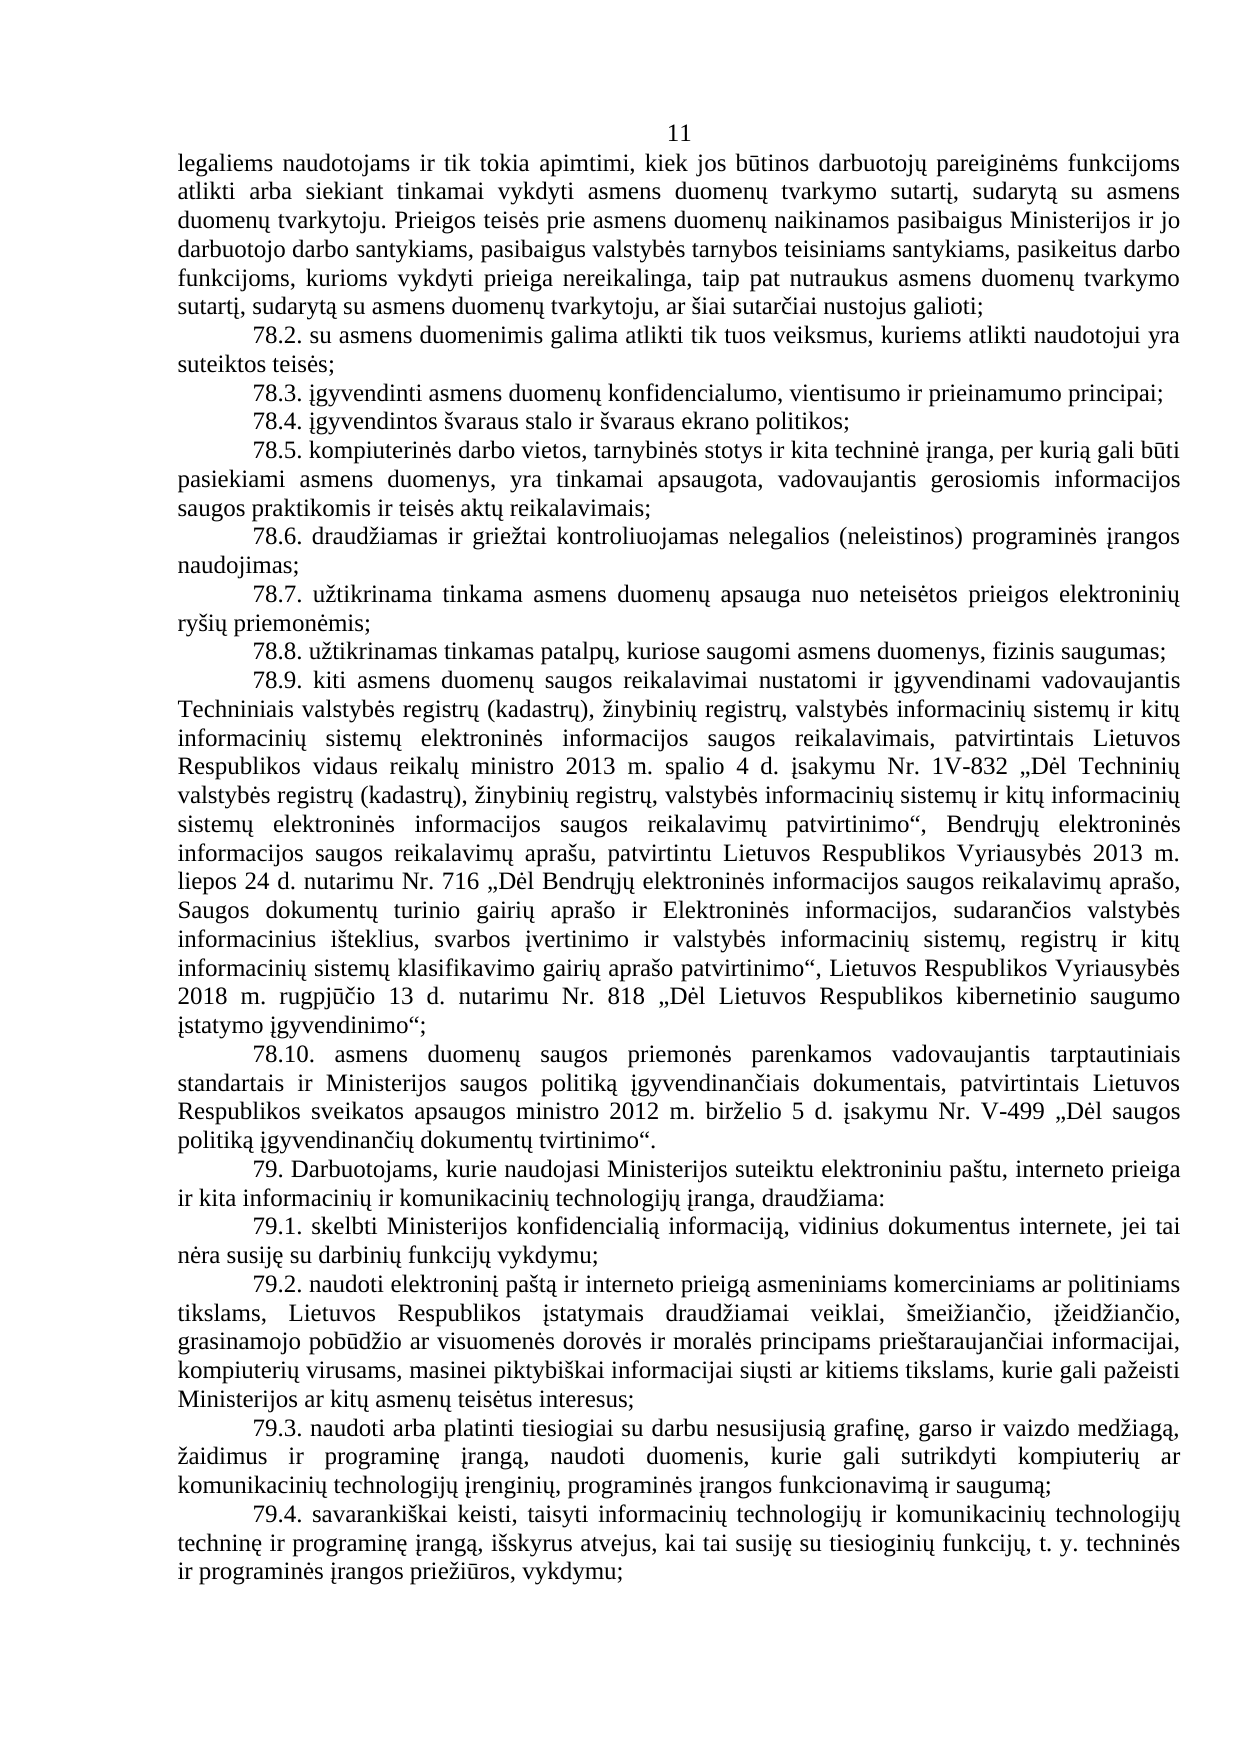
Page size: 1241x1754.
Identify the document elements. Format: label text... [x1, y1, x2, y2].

text 79.3. naudoti arba platinti tiesiogiai su darbu nesusijusią grafinę, garso ir vaizdo medžiagą, žaidimus ir programinę įrangą, naudoti duomenis, kurie gali sutrikdyti kompiuterių ar komunikacinių technologijų įrenginių, programinės įrangos funkcionavimą ir saugumą; [177, 1413, 1181, 1499]
text 79. Darbuotojams, kurie naudojasi Ministerijos suteiktu elektroniniu paštu, interneto prieiga ir kita informacinių ir komunikacinių technologijų įranga, draudžiama: [177, 1154, 1181, 1211]
text 78.8. užtikrinamas tinkamas patalpų, kuriose saugomi asmens duomenys, fizinis saugumas; [177, 636, 1181, 665]
text 78.7. užtikrinama tinkama asmens duomenų apsauga nuo neteisėtos prieigos elektroninių ryšių priemonėmis; [177, 579, 1181, 636]
text 79.2. naudoti elektroninį paštą ir interneto prieigą asmeniniams komerciniams ar politiniams tikslams, Lietuvos Respublikos įstatymais draudžiamai veiklai, šmeižiančio, įžeidžiančio, grasinamojo pobūdžio ar visuomenės dorovės ir moralės principams prieštaraujančiai informacijai, kompiuterių virusams, masinei piktybiškai informacijai siųsti ar kitiems tikslams, kurie gali pažeisti Ministerijos ar kitų asmenų teisėtus interesus; [177, 1269, 1181, 1413]
text 78.10. asmens duomenų saugos priemonės parenkamos vadovaujantis tarptautiniais standartais ir Ministerijos saugos politiką įgyvendinančiais dokumentais, patvirtintais Lietuvos Respublikos sveikatos apsaugos ministro 2012 m. birželio 5 d. įsakymu Nr. V-499 „Dėl saugos politiką įgyvendinančių dokumentų tvirtinimo“. [177, 1039, 1181, 1154]
text 78.3. įgyvendinti asmens duomenų konfidencialumo, vientisumo ir prieinamumo principai; [177, 378, 1181, 406]
text legaliems naudotojams ir tik tokia apimtimi, kiek jos būtinos darbuotojų pareiginėms funkcijoms atlikti arba siekiant tinkamai vykdyti asmens duomenų tvarkymo sutartį, sudarytą su asmens duomenų tvarkytoju. Prieigos teisės prie asmens duomenų naikinamos pasibaigus Ministerijos ir jo darbuotojo darbo santykiams, pasibaigus valstybės tarnybos teisiniams santykiams, pasikeitus darbo funkcijoms, kurioms vykdyti prieiga nereikalinga, taip pat nutraukus asmens duomenų tvarkymo sutartį, sudarytą su asmens duomenų tvarkytoju, ar šiai sutarčiai nustojus galioti; [177, 148, 1181, 320]
text 79.1. skelbti Ministerijos konfidencialią informaciją, vidinius dokumentus internete, jei tai nėra susiję su darbinių funkcijų vykdymu; [177, 1211, 1181, 1269]
text 78.4. įgyvendintos švaraus stalo ir švaraus ekrano politikos; [177, 406, 1181, 435]
text 78.9. kiti asmens duomenų saugos reikalavimai nustatomi ir įgyvendinami vadovaujantis Techniniais valstybės registrų (kadastrų), žinybinių registrų, valstybės informacinių sistemų ir kitų informacinių sistemų elektroninės informacijos saugos reikalavimais, patvirtintais Lietuvos Respublikos vidaus reikalų ministro 2013 m. spalio 4 d. įsakymu Nr. 1V-832 „Dėl Techninių valstybės registrų (kadastrų), žinybinių registrų, valstybės informacinių sistemų ir kitų informacinių sistemų elektroninės informacijos saugos reikalavimų patvirtinimo“, Bendrųjų elektroninės informacijos saugos reikalavimų aprašu, patvirtintu Lietuvos Respublikos Vyriausybės 2013 m. liepos 24 d. nutarimu Nr. 716 „Dėl Bendrųjų elektroninės informacijos saugos reikalavimų aprašo, Saugos dokumentų turinio gairių aprašo ir Elektroninės informacijos, sudarančios valstybės informacinius išteklius, svarbos įvertinimo ir valstybės informacinių sistemų, registrų ir kitų informacinių sistemų klasifikavimo gairių aprašo patvirtinimo“, Lietuvos Respublikos Vyriausybės 2018 m. rugpjūčio 13 d. nutarimu Nr. 818 „Dėl Lietuvos Respublikos kibernetinio saugumo įstatymo įgyvendinimo“; [177, 665, 1181, 1039]
text 78.6. draudžiamas ir griežtai kontroliuojamas nelegalios (neleistinos) programinės įrangos naudojimas; [177, 521, 1181, 579]
text 78.5. kompiuterinės darbo vietos, tarnybinės stotys ir kita techninė įranga, per kurią gali būti pasiekiami asmens duomenys, yra tinkamai apsaugota, vadovaujantis gerosiomis informacijos saugos praktikomis ir teisės aktų reikalavimais; [177, 435, 1181, 521]
text 79.4. savarankiškai keisti, taisyti informacinių technologijų ir komunikacinių technologijų techninę ir programinę įrangą, išskyrus atvejus, kai tai susiję su tiesioginių funkcijų, t. y. techninės ir programinės įrangos priežiūros, vykdymu; [177, 1499, 1181, 1585]
text 78.2. su asmens duomenimis galima atlikti tik tuos veiksmus, kuriems atlikti naudotojui yra suteiktos teisės; [177, 320, 1181, 378]
